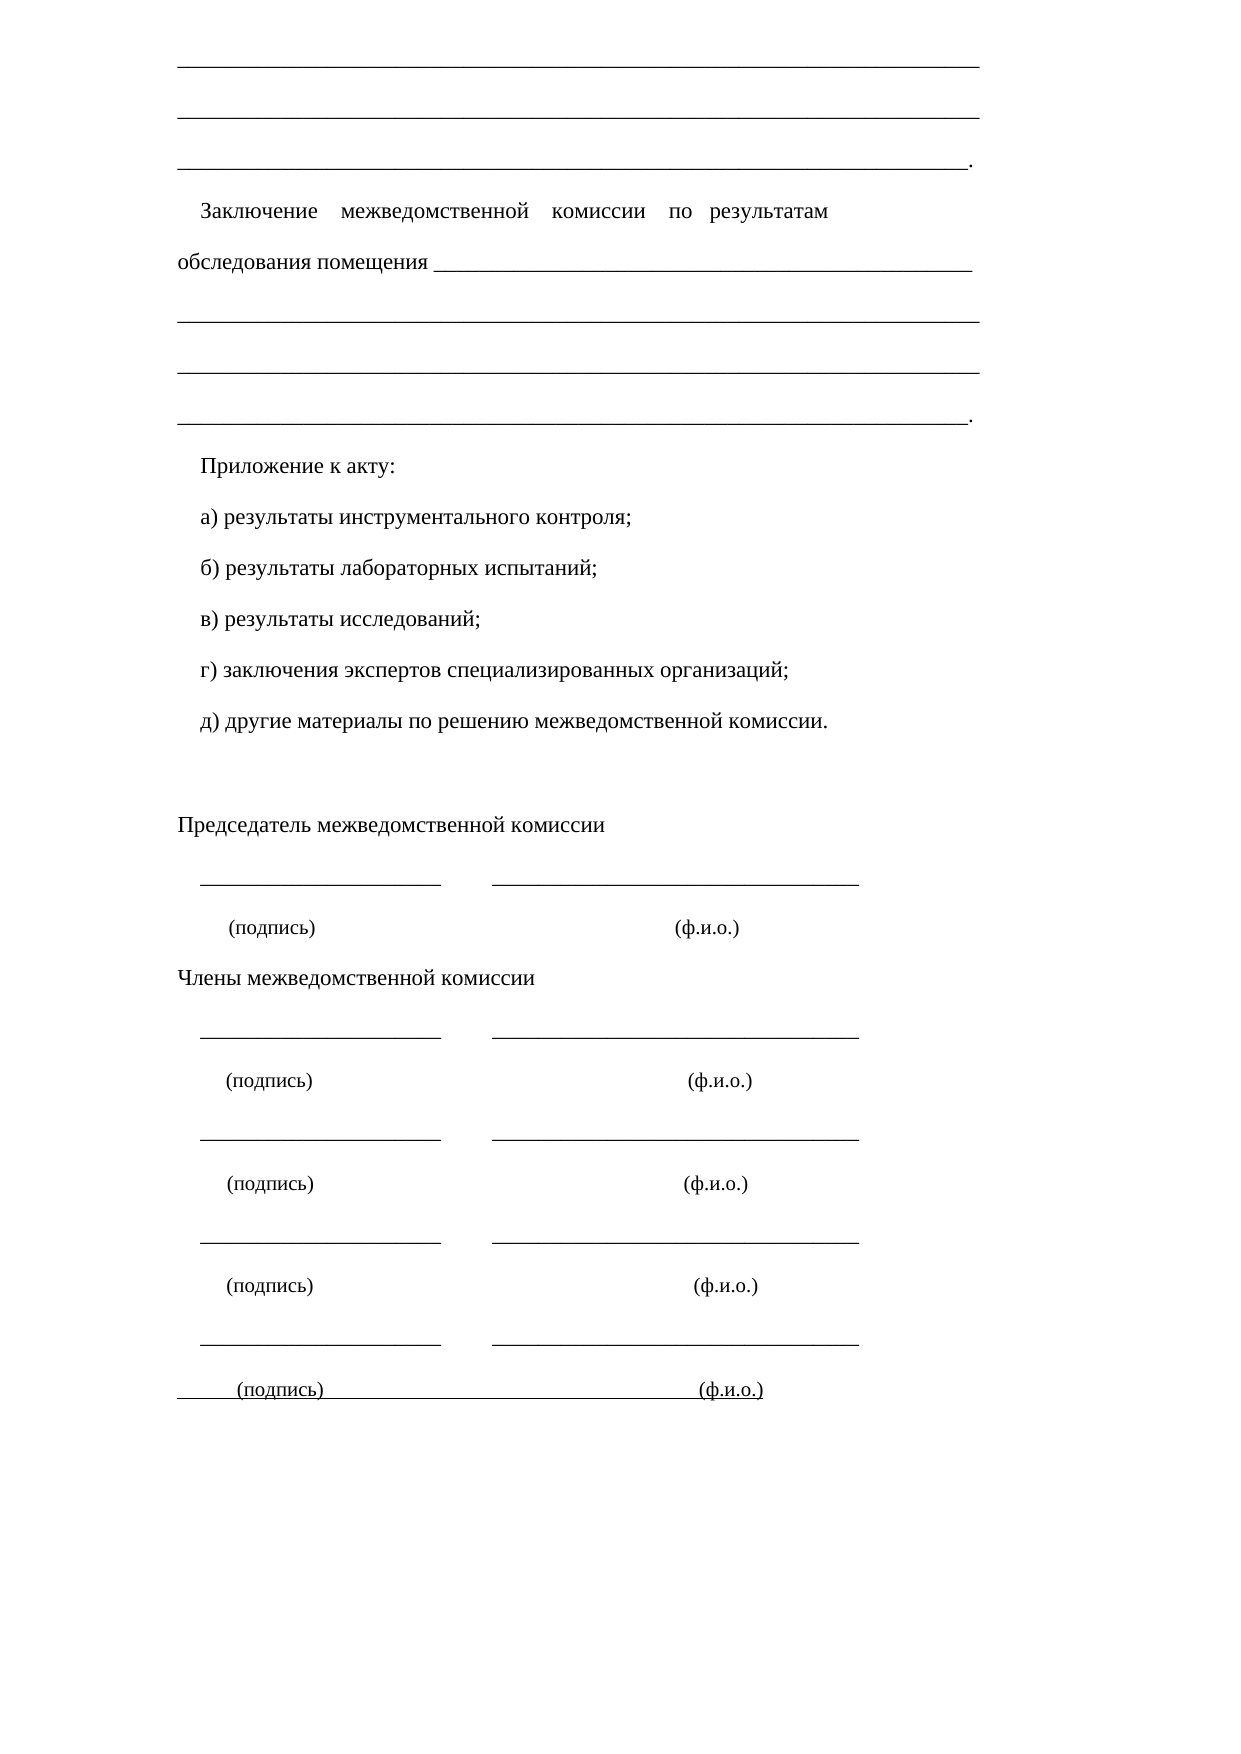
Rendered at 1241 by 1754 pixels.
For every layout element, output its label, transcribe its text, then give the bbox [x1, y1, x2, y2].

text _____________________ ________________________________ [177, 1118, 1152, 1144]
text (подпись) (ф.и.о.) [177, 1373, 1152, 1402]
text (подпись) (ф.и.о.) [177, 1067, 1152, 1093]
text (подпись) (ф.и.о.) [177, 1169, 1152, 1195]
text ______________________________________________________________________ [177, 95, 1152, 121]
text _____________________ ________________________________ [177, 1016, 1152, 1042]
text Председатель межведомственной комиссии [177, 811, 1152, 838]
text д) другие материалы по решению межведомственной комиссии. [177, 707, 1152, 734]
text г) заключения экспертов специализированных организаций; [177, 656, 1152, 683]
text обследования помещения _______________________________________________ [177, 248, 1152, 274]
text ______________________________________________________________________ [177, 350, 1152, 376]
text Члены межведомственной комиссии [177, 964, 1152, 991]
text _____________________ ________________________________ [177, 1322, 1152, 1348]
text ______________________________________________________________________ [177, 44, 1152, 70]
text _____________________ ________________________________ [177, 862, 1152, 889]
text б) результаты лабораторных испытаний; [177, 554, 1152, 581]
text (подпись) (ф.и.о.) [177, 913, 1152, 940]
text _____________________ ________________________________ [177, 1220, 1152, 1246]
text Приложение к акту: [177, 452, 1152, 478]
text _____________________________________________________________________. [177, 146, 1152, 172]
text Заключение межведомственной комиссии по результатам [177, 197, 1152, 223]
text (подпись) (ф.и.о.) [177, 1271, 1152, 1297]
text _____________________________________________________________________. [177, 401, 1152, 427]
text а) результаты инструментального контроля; [177, 503, 1152, 529]
text в) результаты исследований; [177, 605, 1152, 632]
text ______________________________________________________________________ [177, 299, 1152, 325]
